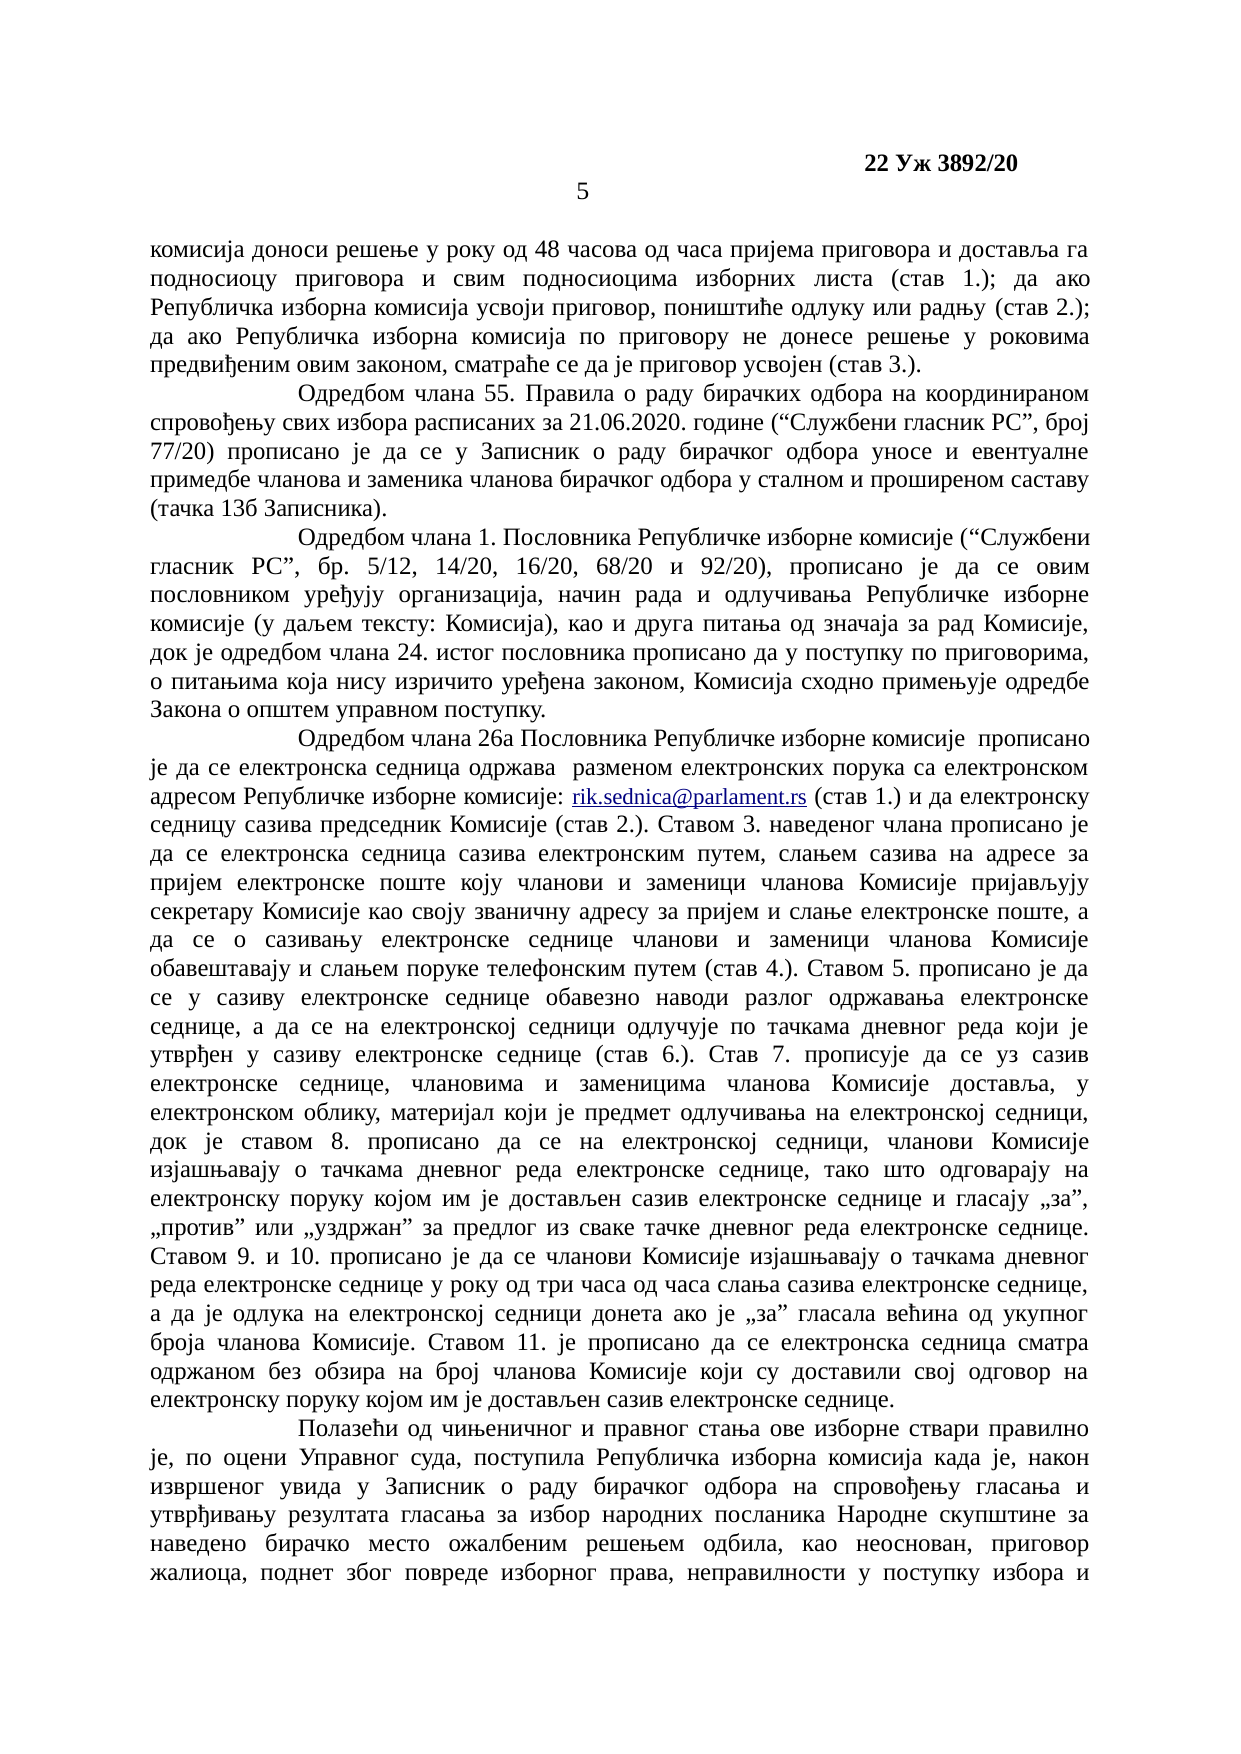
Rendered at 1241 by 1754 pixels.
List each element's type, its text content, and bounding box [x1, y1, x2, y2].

text Одредбом члана 26а Пословника Републичке изборне комисије прописано је да се електронска седница одржава разменом електронских порука са електронском адресом Републичке изборне комисије: rik.sednica@parlament.rs (став 1.) и да електронску седницу сазива председник Комисије (став 2.). Ставом 3. наведеног члана прописано је да се електронска седница сазива електронским путем, слањем сазива на адресе за пријем електронске поште коју чланови и заменици чланова Комисије пријављују секретару Комисије као своју званичну адресу за пријем и слање електронске поште, а да се о сазивању електронске седнице чланови и заменици чланова Комисије обавештавају и слањем поруке телефонским путем (став 4.). Ставом 5. прописано је да се у сазиву електронске седнице обавезно наводи разлог одржавања електронске седнице, а да се на електронској седници одлучује по тачкама дневног реда који је утврђен у сазиву електронске седнице (став 6.). Став 7. прописује да се уз сазив електронске седнице, члановима и заменицима чланова Комисије доставља, у електронском облику, материјал који је предмет одлучивања на електронској седници, док је ставом 8. прописано да се на електронској седници, чланови Комисије изјашњавају о тачкама дневног реда електронске седнице, тако што одговарају на електронску поруку којом им је достављен сазив електронске седнице и гласају „за”, „против” или „уздржан” за предлог из сваке тачке дневног реда електронске седнице. Ставом 9. и 10. прописано је да се чланови Комисије изјашњавају о тачкама дневног реда електронске седнице у року од три часа од часа слања сазива електронске седнице, а да је одлука на електронској седници донета ако је „за” гласала већина од укупног броја чланова Комисије. Ставом 11. је прописано да се електронска седница сматра одржаном без обзира на број чланова Комисије који су доставили свој одговор на електронску поруку којом им је достављен сазив електронске седнице. [150, 723, 1090, 1413]
text Полазећи од чињеничног и правног стања ове изборне ствари правилно је, по оцени Управног суда, поступила Републичка изборна комисија када је, након извршеног увида у Записник о раду бирачког одбора на спровођењу гласања и утврђивању резултата гласања за избор народних посланика Народне скупштине за наведено бирачко место ожалбеним решењем одбила, као неоснован, приговор жалиоца, поднет због повреде изборног права, неправилности у поступку избора и [150, 1413, 1090, 1586]
text Одредбом члана 1. Пословника Републичке изборне комисије (“Службени гласник РС”, бр. 5/12, 14/20, 16/20, 68/20 и 92/20), прописано је да се овим пословником уређују организација, начин рада и одлучивања Републичке изборне комисије (у даљем тексту: Комисија), као и друга питања од значаја за рад Комисије, док је одредбом члана 24. истог пословника прописано да у поступку по приговорима, о питањима која нису изричито уређена законом, Комисија сходно примењује одредбе Закона о општем управном поступку. [150, 522, 1090, 723]
text комисија доноси решење у року од 48 часова од часа пријема приговора и доставља га подносиоцу приговора и свим подносиоцима изборних листа (став 1.); да ако Републичка изборна комисија усвоји приговор, поништиће одлуку или радњу (став 2.); да ако Републичка изборна комисија по приговору не донесе решење у роковима предвиђеним овим законом, сматраће се да је приговор усвојен (став 3.). [150, 234, 1090, 378]
text Одредбом члана 55. Правила о раду бирачких одбора на координираном спровођењу свих избора расписаних за 21.06.2020. године (“Службени гласник РС”, број 77/20) прописано је да се у Записник о раду бирачког одбора уносе и евентуалне примедбе чланова и заменика чланова бирачког одбора у сталном и проширеном саставу (тачка 13б Записника). [150, 378, 1090, 522]
